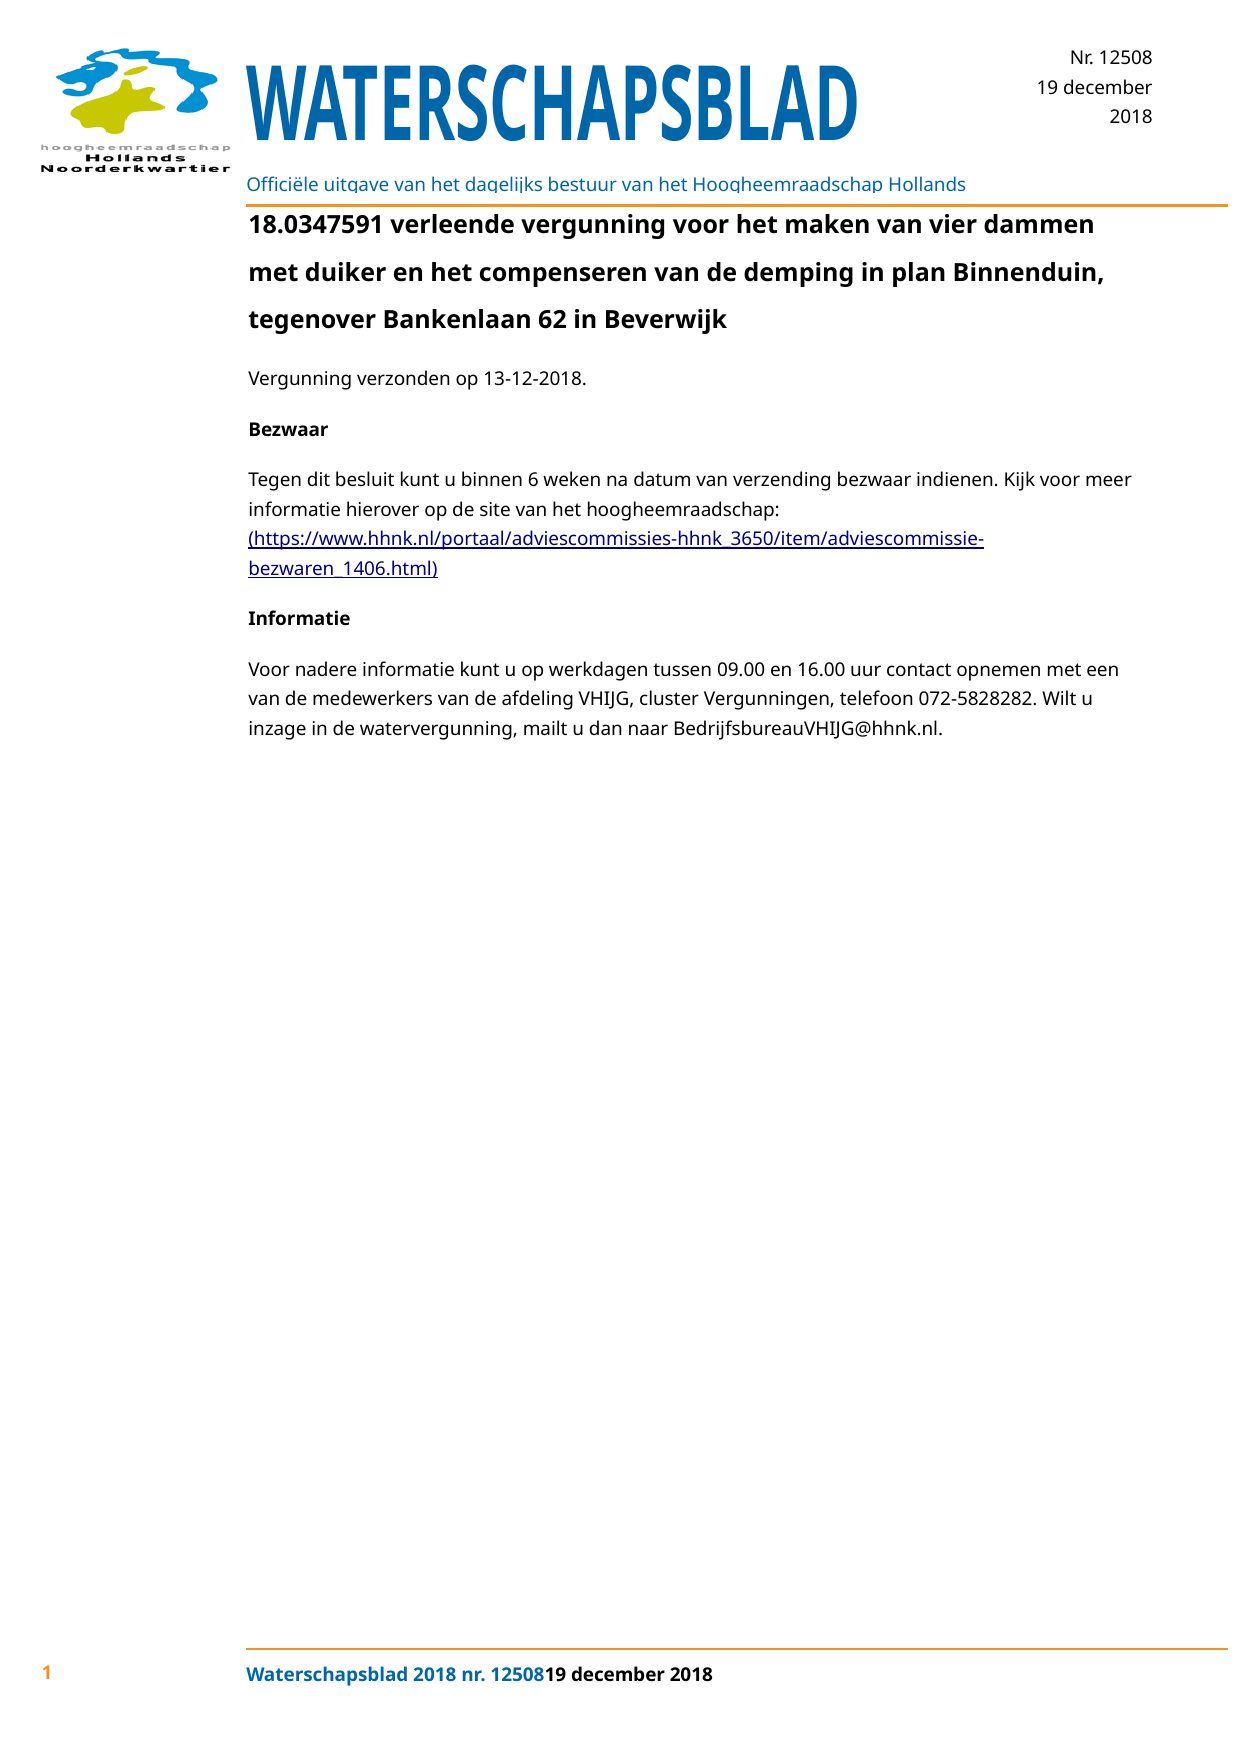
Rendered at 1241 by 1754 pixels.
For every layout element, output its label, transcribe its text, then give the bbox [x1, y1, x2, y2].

text Bezwaar [248, 416, 1152, 442]
text Vergunning verzonden op 13-12-2018. [248, 366, 1152, 391]
text Tegen dit besluit kunt u binnen 6 weken na datum van verzending bezwaar indienen. Kijk voor meer informatie hierover op de site van het hoogheemraadschap: (https://www.hhnk.nl/portaal/adviescommissies-hhnk_3650/item/adviescommissie-bezwaren_1406.html) [248, 466, 1152, 581]
picture [41, 47, 231, 172]
text Voor nadere informatie kunt u op werkdagen tussen 09.00 en 16.00 uur contact opnemen met een van de medewerkers van de afdeling VHIJG, cluster Vergunningen, telefoon 072-5828282. Wilt u inzage in de watervergunning, mailt u dan naar BedrijfsbureauVHIJG@hhnk.nl. [248, 656, 1152, 741]
text Informatie [248, 606, 1152, 631]
text 18.0347591 verleende vergunning voor het maken van vier dammen met duiker en het compenseren van de demping in plan Binnenduin, tegenover Bankenlaan 62 in Beverwijk [248, 207, 1152, 336]
